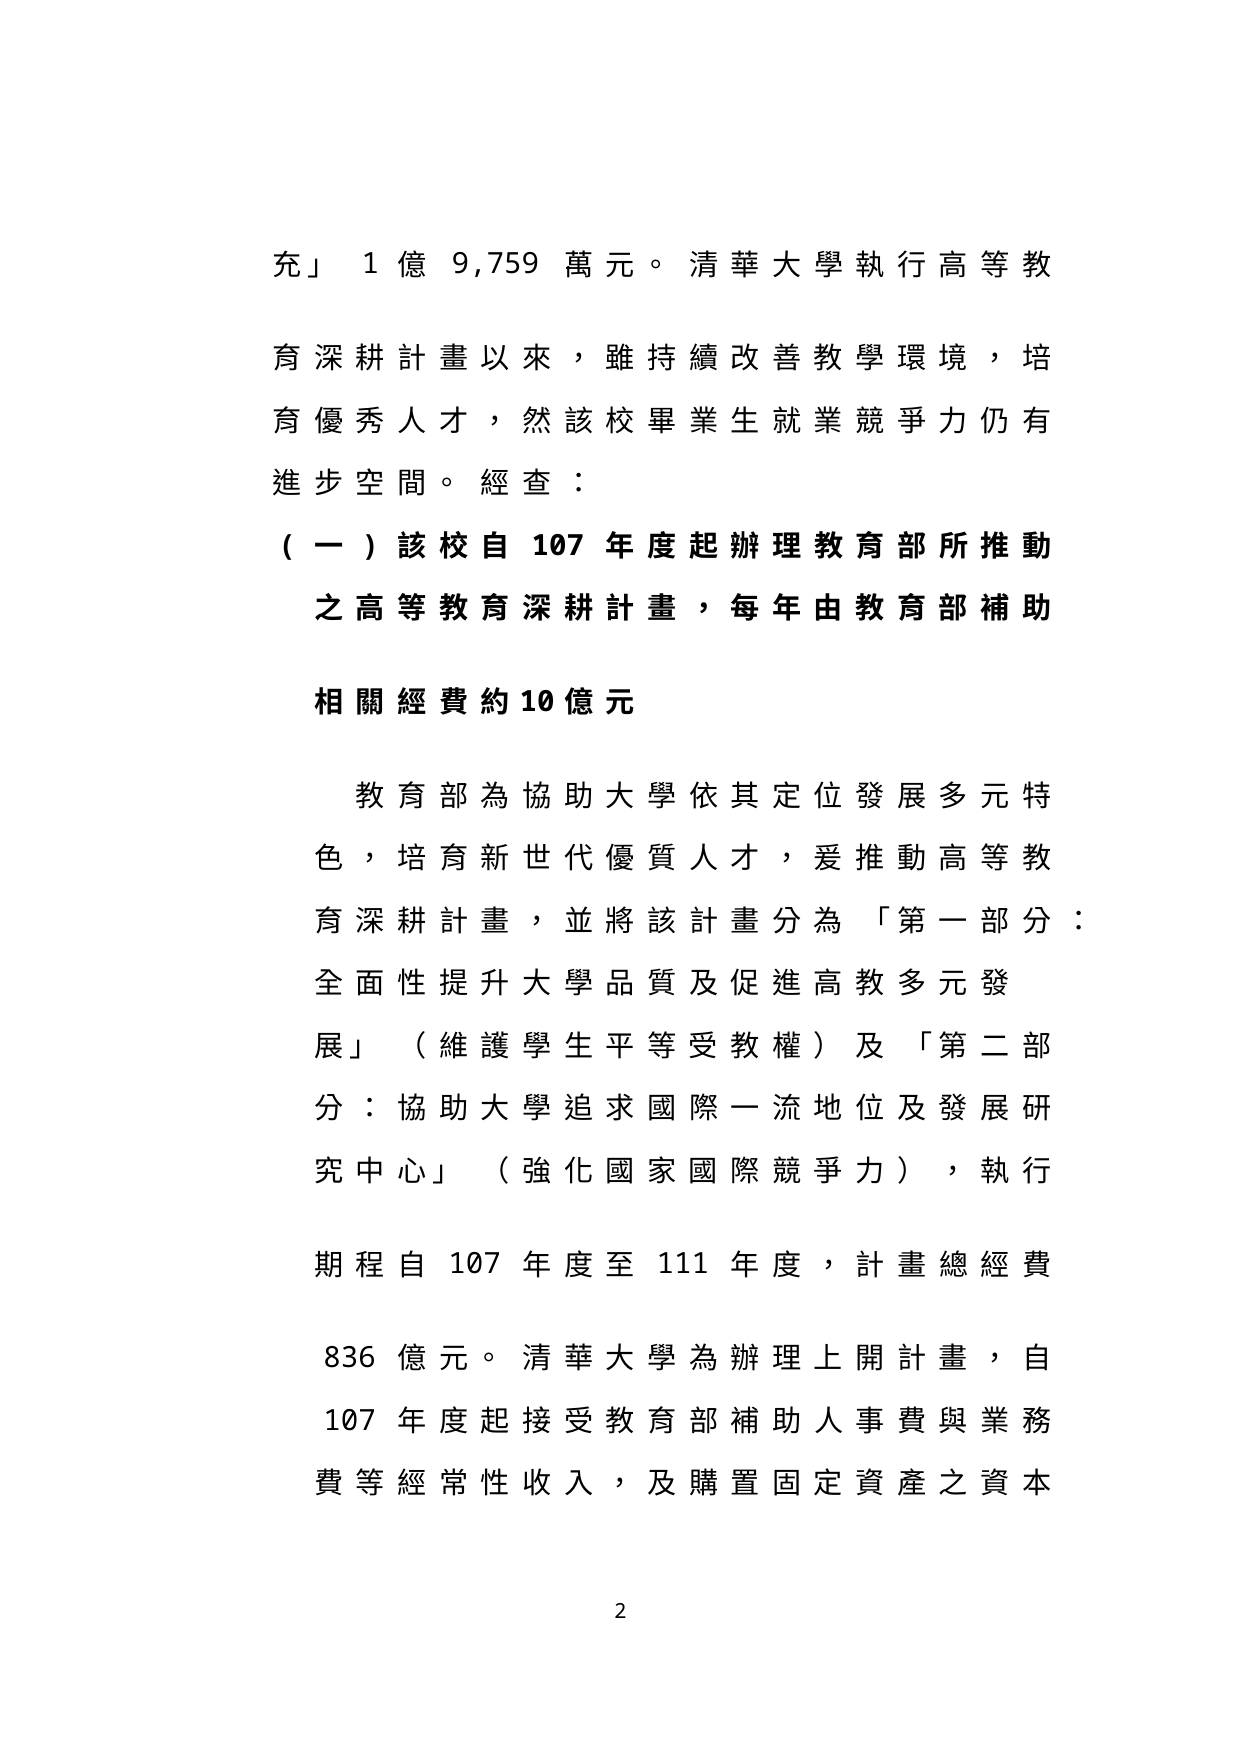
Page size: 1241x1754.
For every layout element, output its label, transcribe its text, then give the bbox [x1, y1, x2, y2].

text (一)該校自107年度起辦理教育部所推動之高等教育深耕計畫，每年由教育部補助相關經費約10億元 [242, 502, 1058, 752]
text 充」1億9,759萬元。清華大學執行高等教育深耕計畫以來，雖持續改善教學環境，培育優秀人才，然該校畢業生就業競爭力仍有進步空間。經查： [242, 189, 1058, 502]
text 教育部為協助大學依其定位發展多元特色，培育新世代優質人才，爰推動高等教育深耕計畫，並將該計畫分為「第一部分：全面性提升大學品質及促進高教多元發展」（維護學生平等受教權）及「第二部分：協助大學追求國際一流地位及發展研究中心」（強化國家國際競爭力），執行期程自107年度至111年度，計畫總經費836億元。清華大學為辦理上開計畫，自107年度起接受教育部補助人事費與業務費等經常性收入，及購置固定資產之資本收入，107年度與108年度收入分別為10億元及11億5,036萬9千元，109年度截至8月底止獲得之補助收入為3億9,999萬1千元，110年度則預計為10億元。 [271, 752, 1058, 1502]
